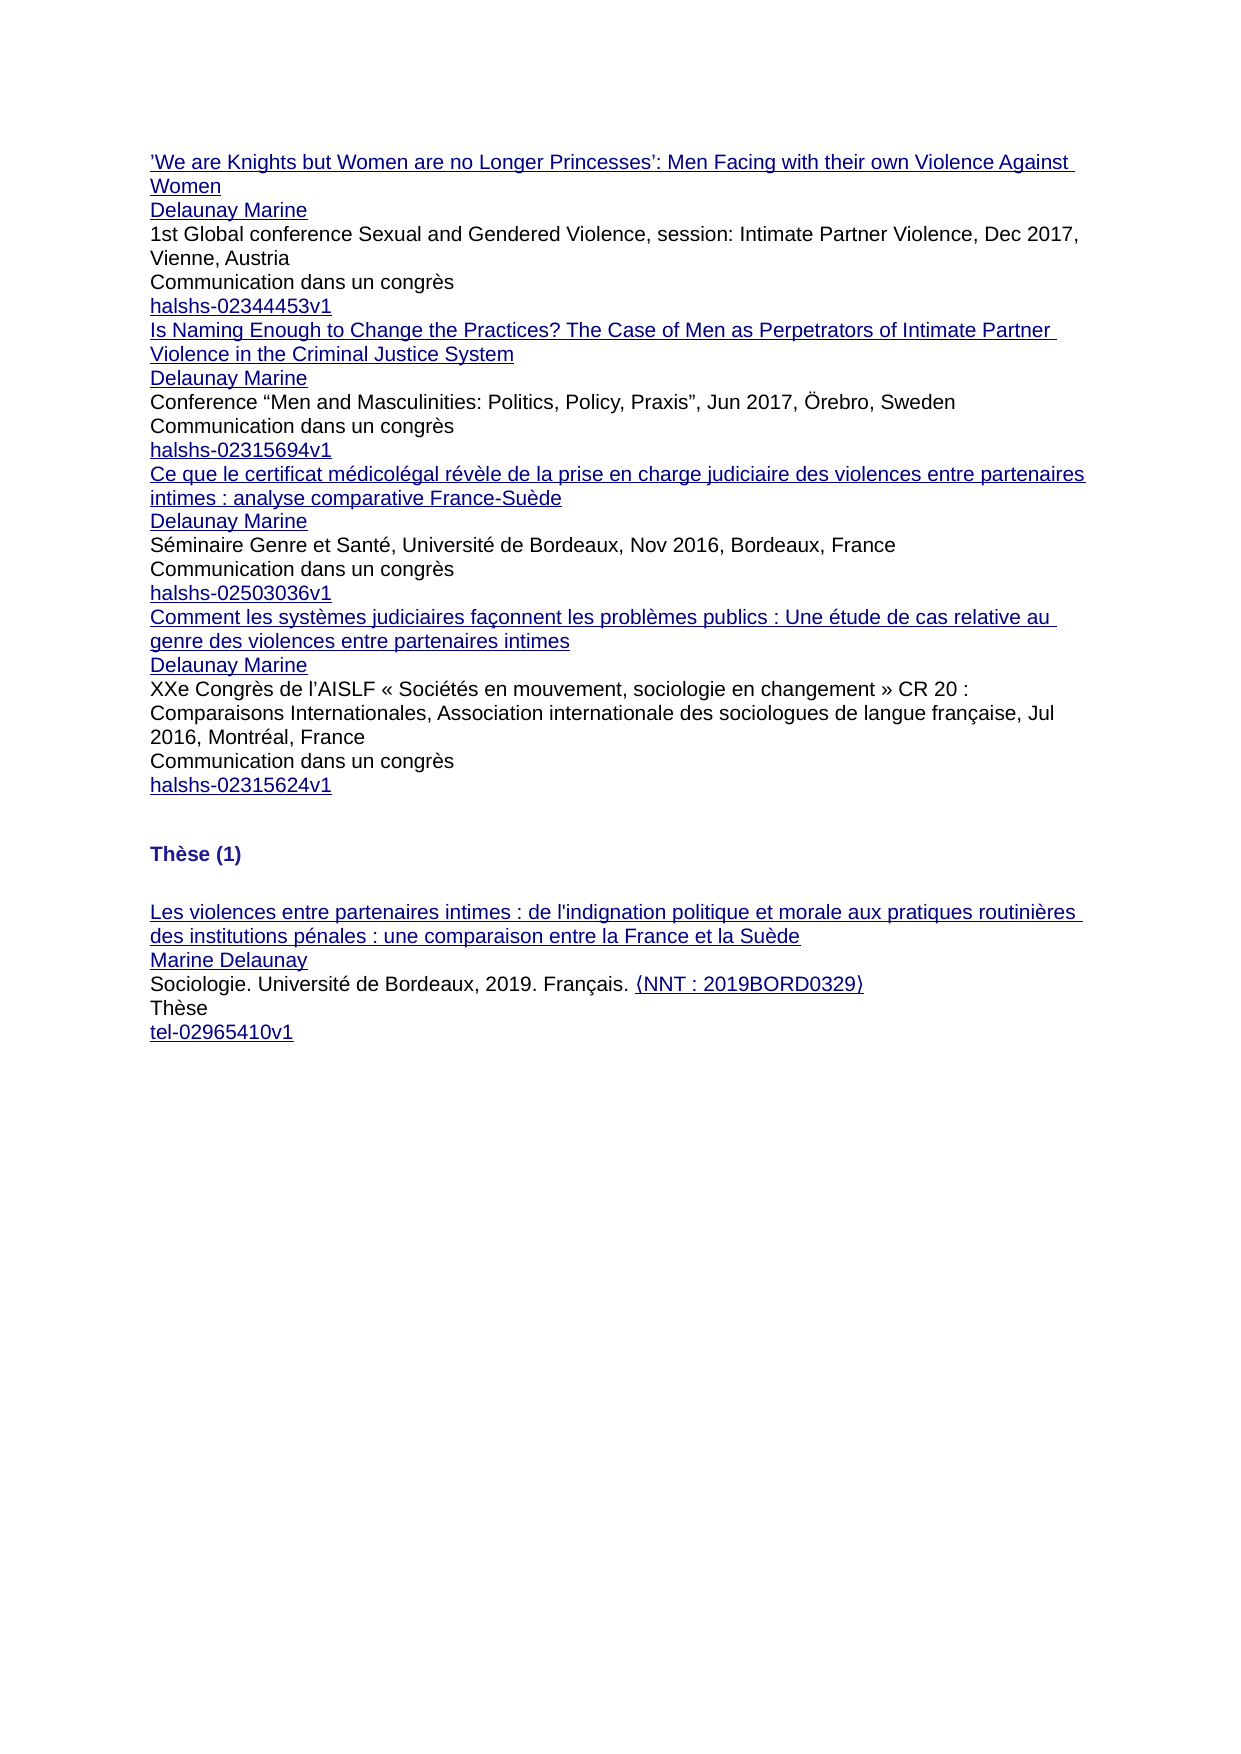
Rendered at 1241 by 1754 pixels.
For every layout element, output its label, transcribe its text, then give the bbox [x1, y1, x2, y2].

subtitle Thèse (1) [150, 842, 1090, 866]
table_cell ’We are Knights but Women are no Longer Princesses’: Men Facing with their own Violence Against Women Delaunay Marine 1st Global conference Sexual and Gendered Violence, session: Intimate Partner Violence, Dec 2017, Vienne, Austria Communication dans un congrès halshs-02344453v1 [150, 150, 1090, 318]
table_cell Comment les systèmes judiciaires façonnent les problèmes publics : Une étude de cas relative au genre des violences entre partenaires intimes Delaunay Marine XXe Congrès de l’AISLF « Sociétés en mouvement, sociologie en changement » CR 20 : Comparaisons Internationales, Association internationale des sociologues de langue française, Jul 2016, Montréal, France Communication dans un congrès halshs-02315624v1 [150, 605, 1090, 797]
table_cell Is Naming Enough to Change the Practices? The Case of Men as Perpetrators of Intimate Partner Violence in the Criminal Justice System Delaunay Marine Conference “Men and Masculinities: Politics, Policy, Praxis”, Jun 2017, Örebro, Sweden Communication dans un congrès halshs-02315694v1 [150, 318, 1090, 461]
table_header Les violences entre partenaires intimes : de l'indignation politique et morale aux pratiques routinières des institutions pénales : une comparaison entre la France et la Suède Marine Delaunay Sociologie. Université de Bordeaux, 2019. Français. ⟨NNT : 2019BORD0329⟩ Thèse tel-02965410v1 [150, 900, 1090, 1044]
table_cell Ce que le certificat médicolégal révèle de la prise en charge judiciaire des violences entre partenaires intimes : analyse comparative France-Suède Delaunay Marine Séminaire Genre et Santé, Université de Bordeaux, Nov 2016, Bordeaux, France Communication dans un congrès halshs-02503036v1 [150, 461, 1090, 605]
